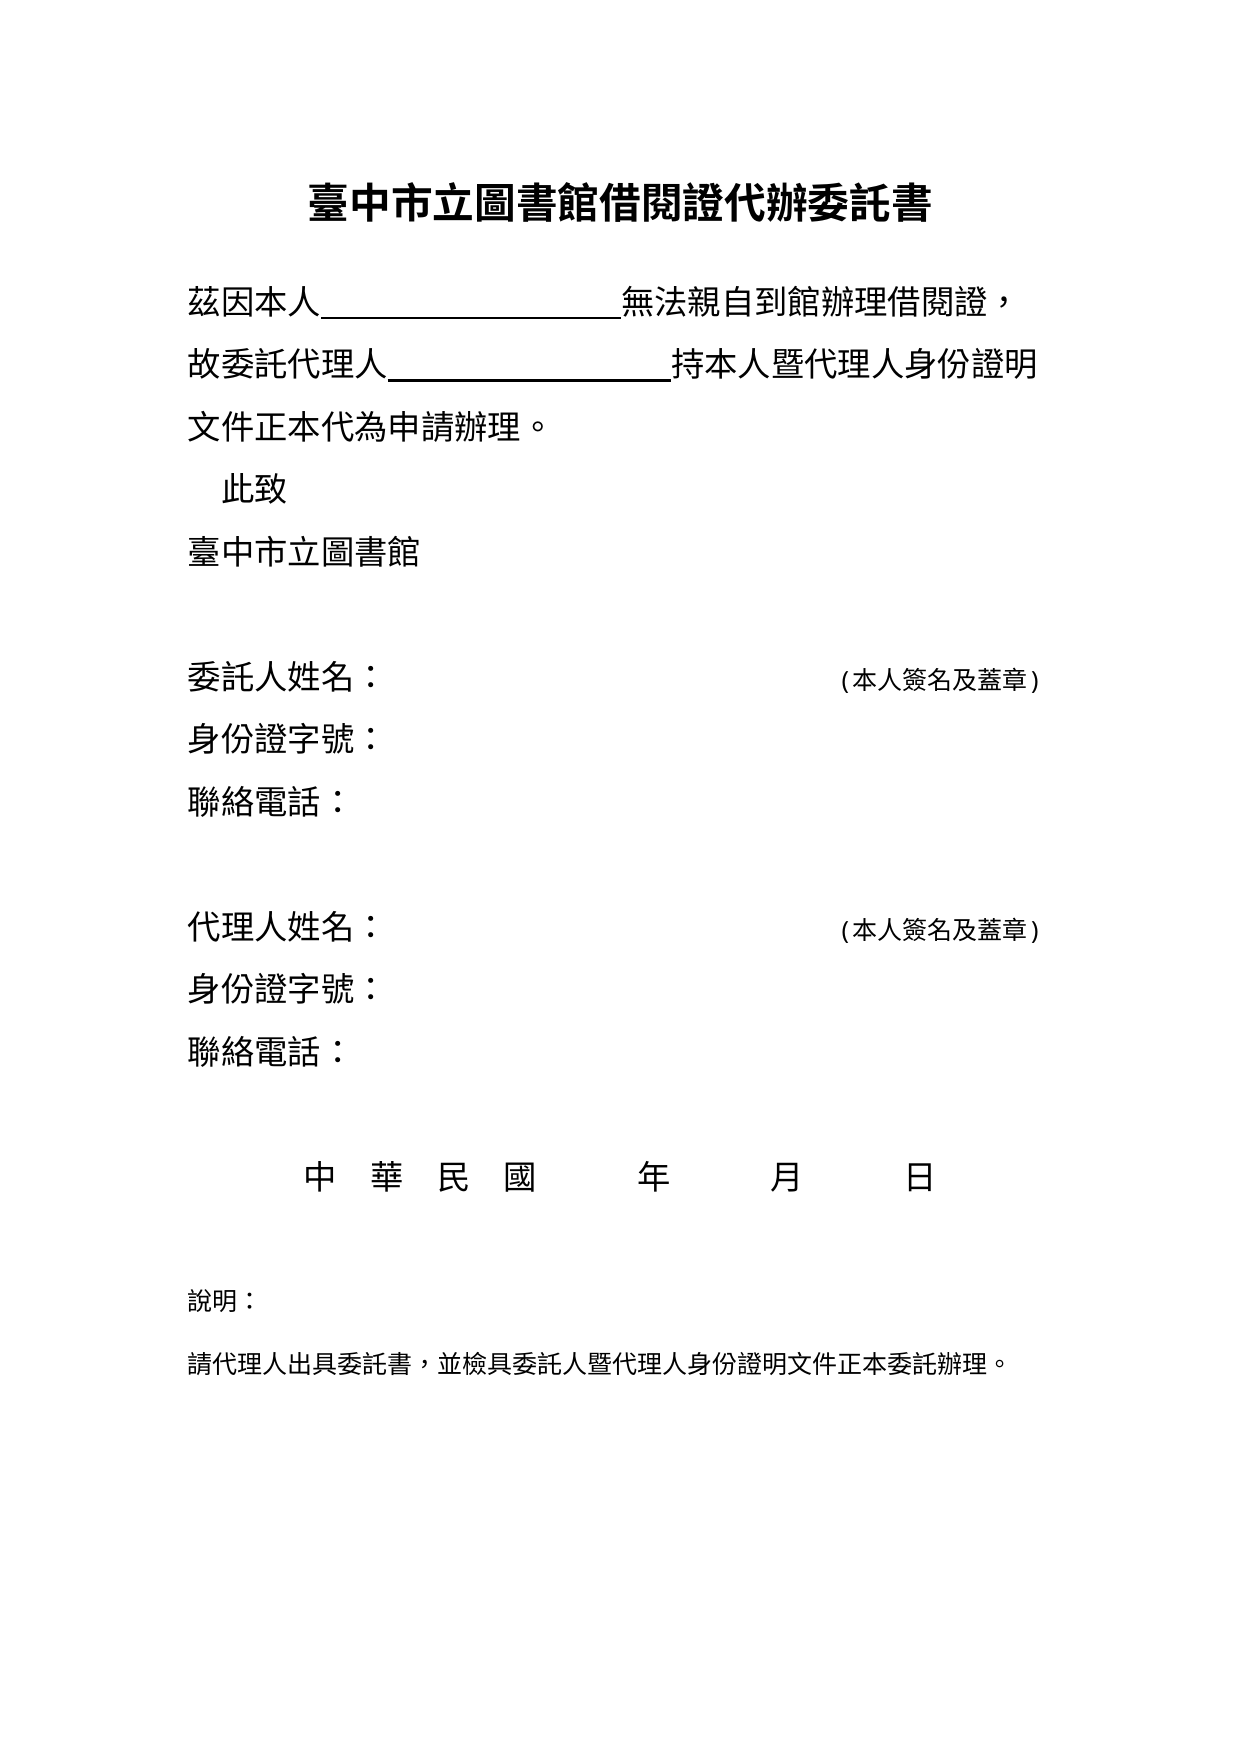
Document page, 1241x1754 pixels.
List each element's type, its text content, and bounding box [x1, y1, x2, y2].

text 聯絡電話： [187, 758, 1053, 821]
text 代理人姓名： (本人簽名及蓋章) [187, 883, 1053, 946]
text 委託人姓名： (本人簽名及蓋章) [187, 633, 1053, 696]
text 請代理人出具委託書，並檢具委託人暨代理人身份證明文件正本委託辦理。 [187, 1321, 1053, 1383]
text 聯絡電話： [187, 1008, 1053, 1071]
text 臺中市立圖書館借閱證代辦委託書 [187, 158, 1053, 221]
text 此致 [187, 446, 1053, 508]
text 說明： [187, 1258, 1053, 1321]
text 身份證字號： [187, 946, 1053, 1008]
text 茲因本人 無法親自到館辦理借閱證，故委託代理人 持本人暨代理人身份證明文件正本代為申請辦理。 [187, 258, 1053, 446]
text 臺中市立圖書館 [187, 508, 1053, 571]
text 身份證字號： [187, 696, 1053, 758]
text 中 華 民 國 年 月 日 [187, 1133, 1053, 1196]
